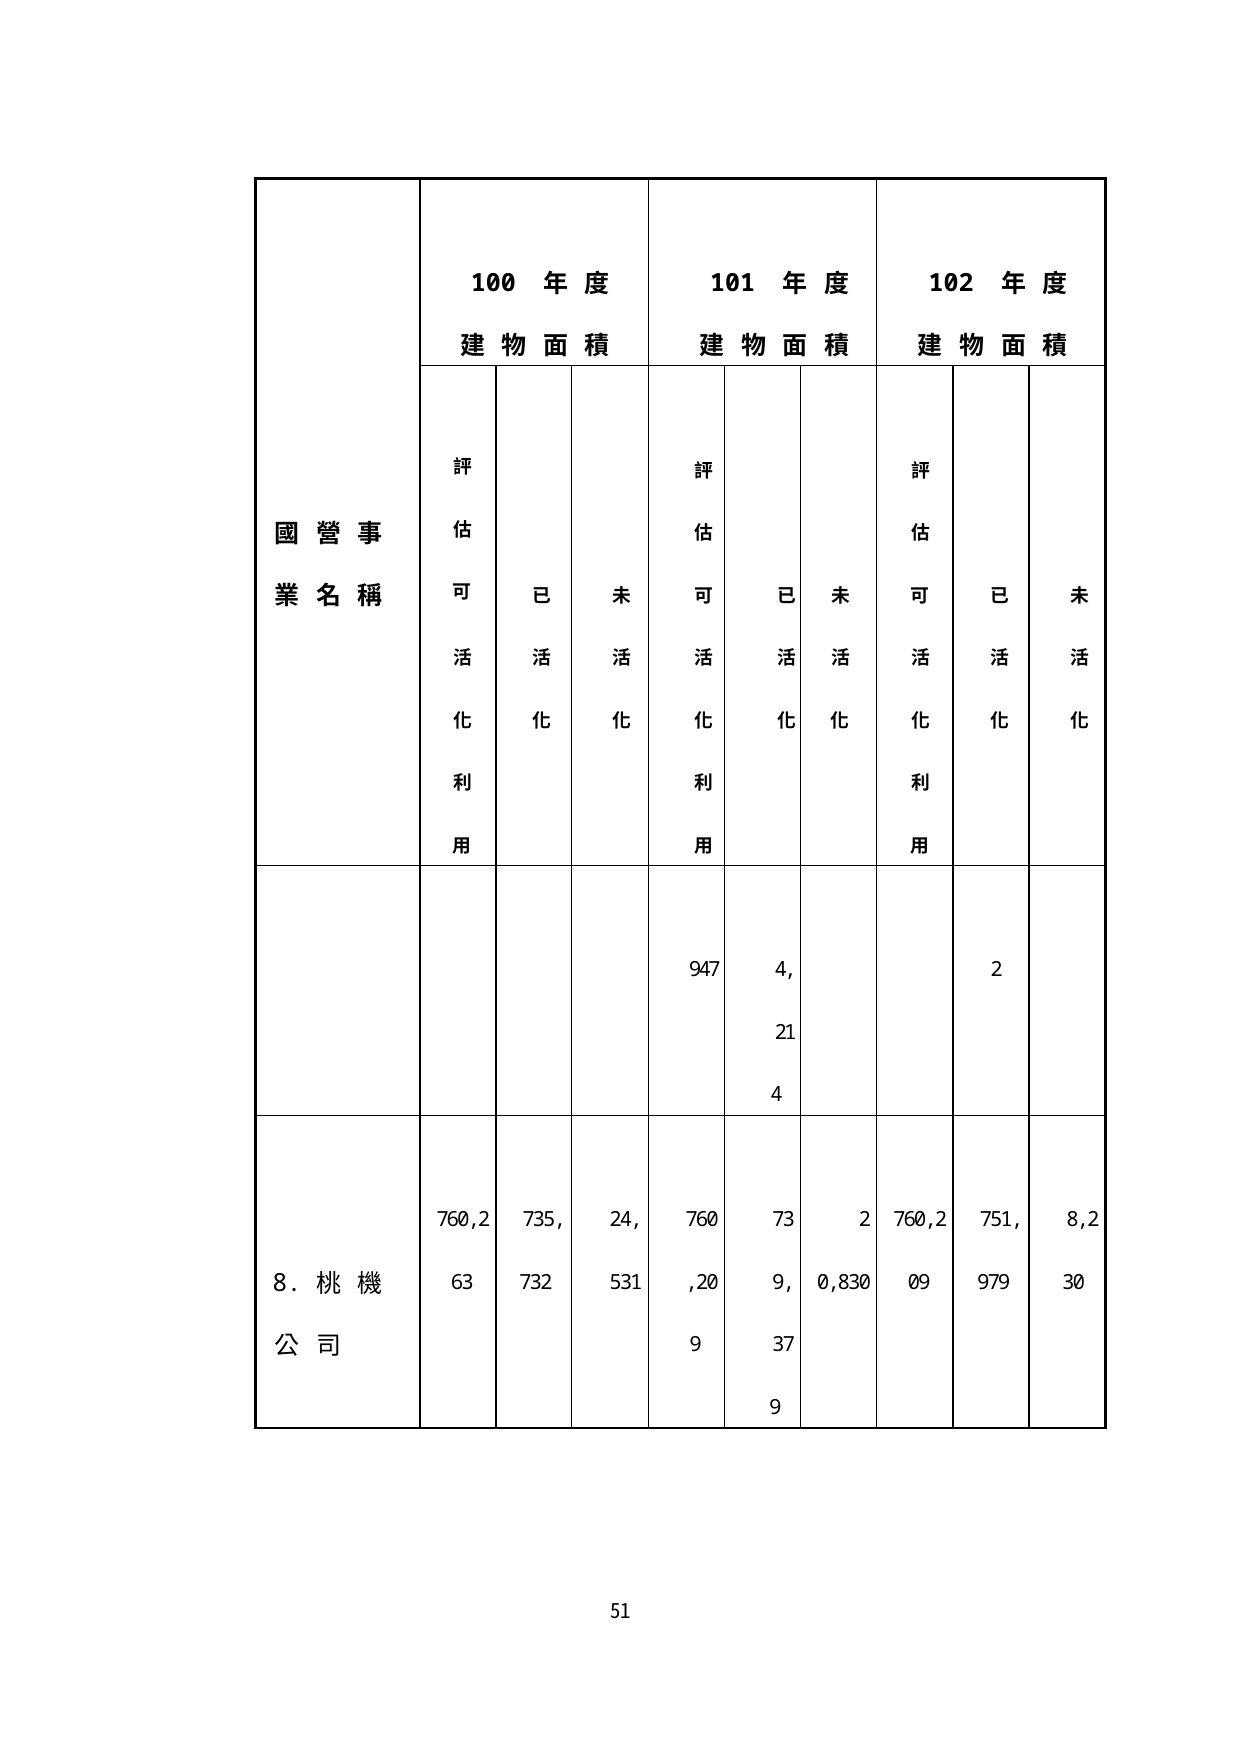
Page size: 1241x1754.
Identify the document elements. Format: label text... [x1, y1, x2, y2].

table_header 國營事業名稱 [257, 180, 419, 865]
table_cell 評估可 活化利用 [649, 366, 724, 865]
table_cell 24,531 [572, 1116, 648, 1427]
table_cell [801, 866, 876, 1115]
table_cell - [421, 866, 495, 1115]
table_cell 760,209 [649, 1116, 724, 1427]
table_header 101年度建物面積 [649, 180, 876, 365]
table_cell 評估可 活化利用 [421, 366, 495, 865]
table_cell 751,979 [954, 1116, 1028, 1427]
table_cell 未活化 [572, 366, 648, 865]
table_cell 評估可 活化利用 [877, 366, 952, 865]
table_cell [1030, 866, 1104, 1115]
table_cell 760,209 [877, 1116, 952, 1427]
table_cell 8.桃機公司 [257, 1116, 419, 1427]
table_header 102年度建物面積 [877, 180, 1104, 365]
table_cell [257, 866, 419, 1115]
table_cell - [572, 866, 648, 1115]
table_cell 20,830 [801, 1116, 876, 1427]
table_cell 未活化 [1030, 366, 1104, 865]
table_cell 未活化 [801, 366, 876, 865]
table_cell 8,230 [1030, 1116, 1104, 1427]
table_cell 739,379 [725, 1116, 800, 1427]
table_cell 已活化 [725, 366, 800, 865]
table_cell 已活化 [497, 366, 571, 865]
table_cell 735,732 [497, 1116, 571, 1427]
table_cell 4,214 [725, 866, 800, 1115]
table_cell 760,263 [421, 1116, 495, 1427]
table_cell 2 [954, 866, 1028, 1115]
table_cell 947 [649, 866, 724, 1115]
table_cell [877, 866, 952, 1115]
table_cell - [497, 866, 571, 1115]
table_cell 已活化 [954, 366, 1028, 865]
table_header 100年度建物面積 [421, 180, 648, 365]
